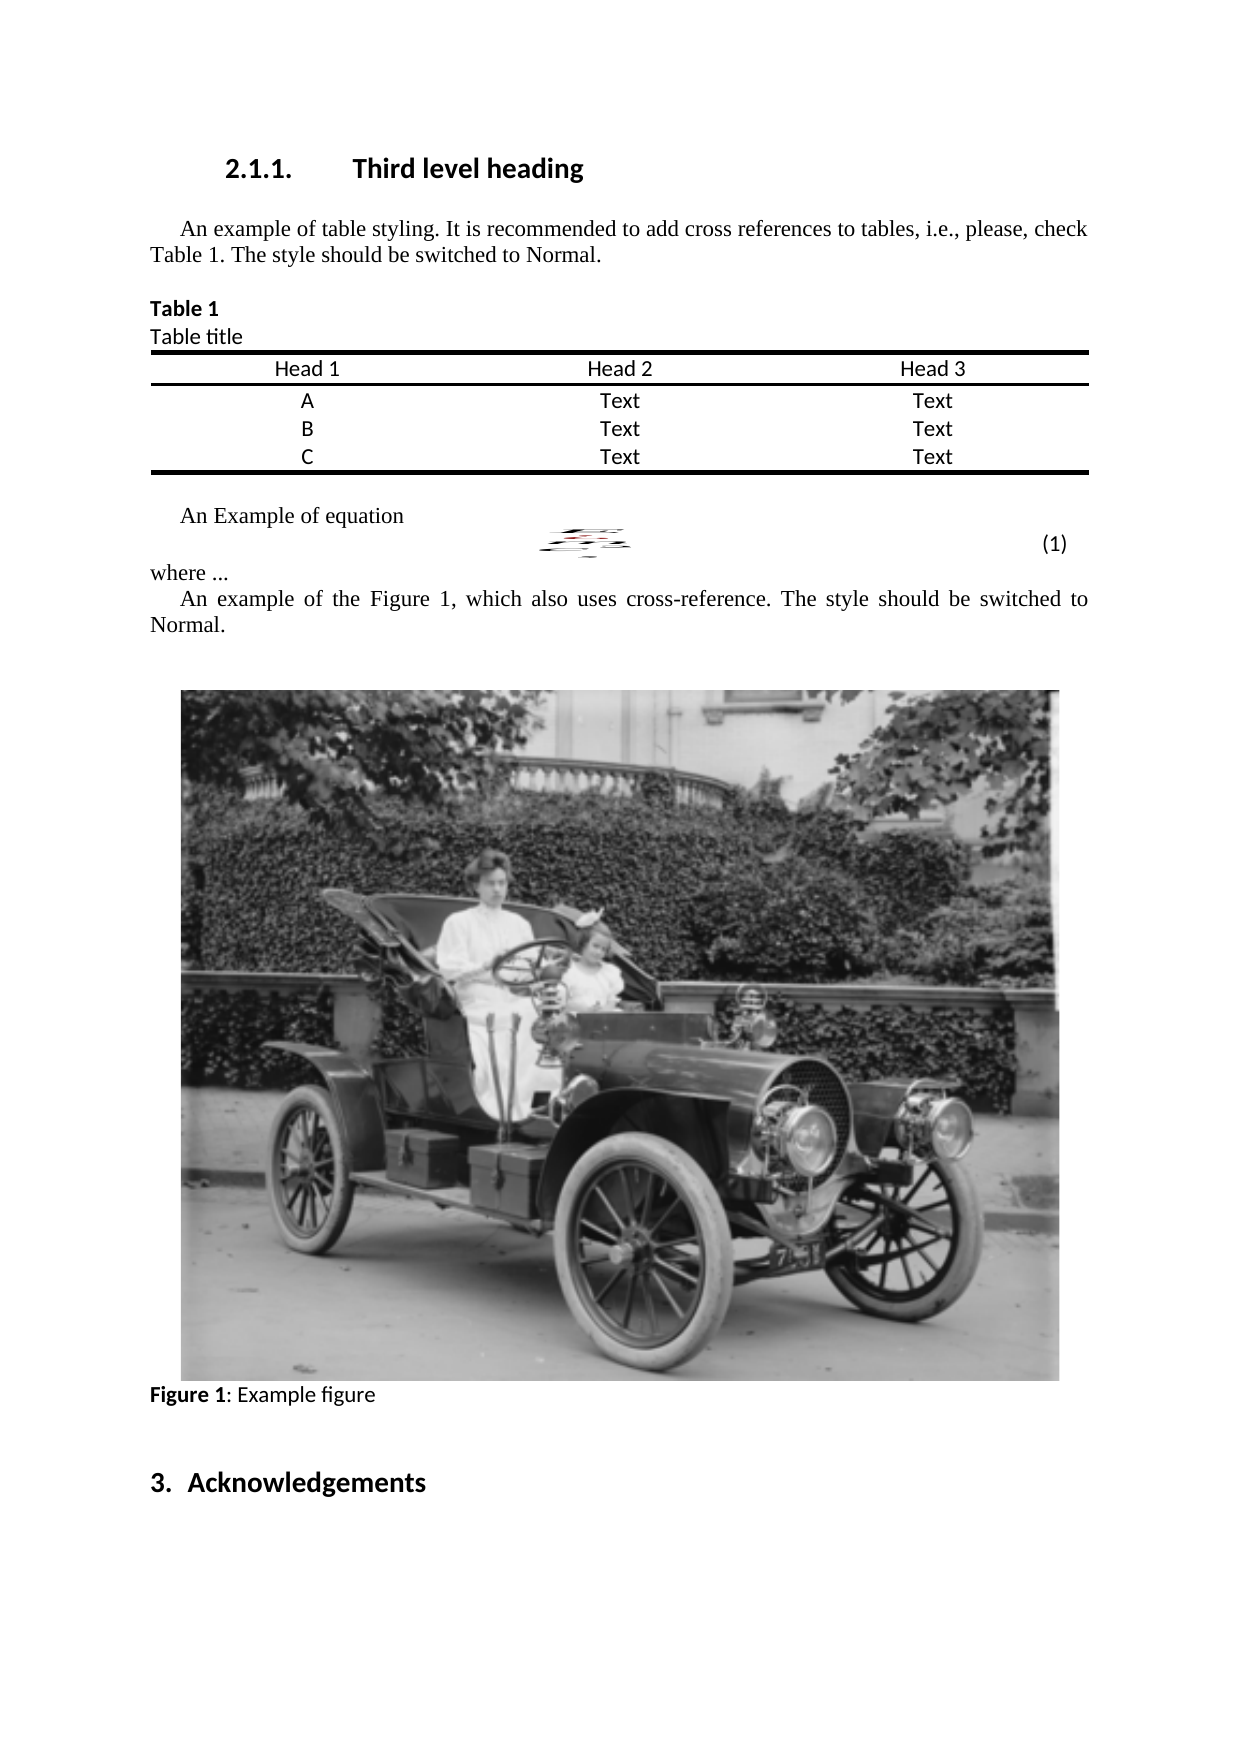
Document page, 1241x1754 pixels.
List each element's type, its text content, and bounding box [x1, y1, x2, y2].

text where ... [150, 559, 1090, 585]
table_cell Text [776, 442, 1089, 470]
text An example of table styling. It is recommended to add cross references to tables, i.e., please, check Table 1. The style should be switched to Normal. [150, 215, 1090, 267]
table_cell Text [464, 414, 776, 442]
text An Example of equation [150, 502, 1090, 529]
subtitle Third level heading [225, 150, 1090, 186]
table_cell C [151, 442, 464, 470]
table_cell Text [776, 386, 1089, 414]
table_header Head 2 [464, 355, 776, 383]
text Figure 1: Example figure [150, 1381, 1090, 1409]
table_cell Text [464, 442, 776, 470]
table_header [150, 529, 1021, 559]
text Table 1 [150, 294, 1090, 322]
table_header Head 1 [151, 355, 464, 383]
table_header (1) [1021, 529, 1088, 559]
subtitle Acknowledgements [150, 1464, 1090, 1500]
text Table title [150, 322, 1090, 350]
table_header Head 3 [776, 355, 1089, 383]
text An example of the Figure 1, which also uses cross-reference. The style should be switched to Normal. [150, 585, 1090, 638]
table_cell B [151, 414, 464, 442]
table_cell Text [776, 414, 1089, 442]
table_cell A [151, 386, 464, 414]
table_cell Text [464, 386, 776, 414]
